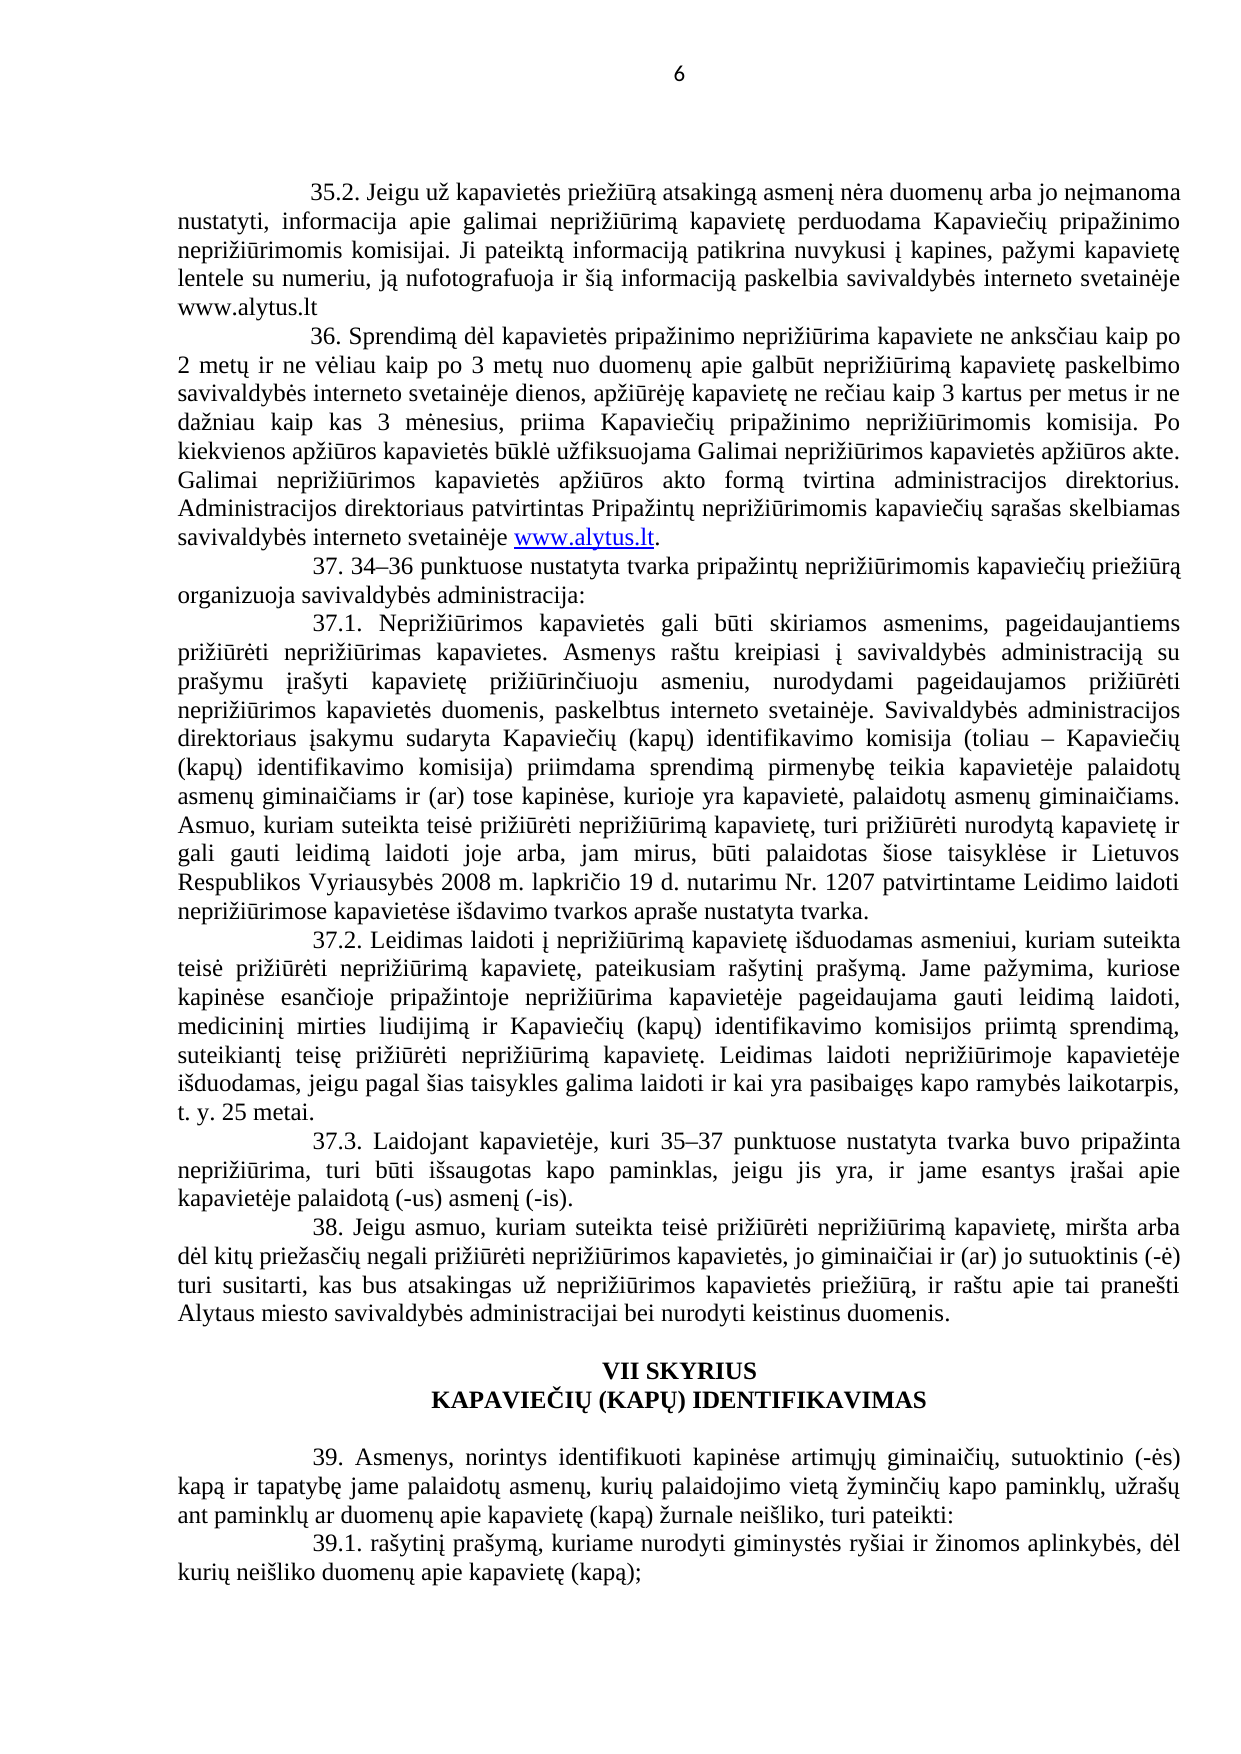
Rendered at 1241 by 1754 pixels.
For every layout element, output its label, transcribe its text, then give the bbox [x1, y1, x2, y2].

text 38. Jeigu asmuo, kuriam suteikta teisė prižiūrėti neprižiūrimą kapavietę, miršta arba dėl kitų priežasčių negali prižiūrėti neprižiūrimos kapavietės, jo giminaičiai ir (ar) jo sutuoktinis (-ė) turi susitarti, kas bus atsakingas už neprižiūrimos kapavietės priežiūrą, ir raštu apie tai pranešti Alytaus miesto savivaldybės administracijai bei nurodyti keistinus duomenis. [177, 1212, 1181, 1327]
text 36. Sprendimą dėl kapavietės pripažinimo neprižiūrima kapaviete ne anksčiau kaip po 2 metų ir ne vėliau kaip po 3 metų nuo duomenų apie galbūt neprižiūrimą kapavietę paskelbimo savivaldybės interneto svetainėje dienos, apžiūrėję kapavietę ne rečiau kaip 3 kartus per metus ir ne dažniau kaip kas 3 mėnesius, priima Kapaviečių pripažinimo neprižiūrimomis komisija. Po kiekvienos apžiūros kapavietės būklė užfiksuojama Galimai neprižiūrimos kapavietės apžiūros akte. Galimai neprižiūrimos kapavietės apžiūros akto formą tvirtina administracijos direktorius. Administracijos direktoriaus patvirtintas Pripažintų neprižiūrimomis kapaviečių sąrašas skelbiamas savivaldybės interneto svetainėje www.alytus.lt. [177, 321, 1181, 551]
text 37.3. Laidojant kapavietėje, kuri 35–37 punktuose nustatyta tvarka buvo pripažinta neprižiūrima, turi būti išsaugotas kapo paminklas, jeigu jis yra, ir jame esantys įrašai apie kapavietėje palaidotą (-us) asmenį (-is). [177, 1126, 1181, 1212]
text 35.2. Jeigu už kapavietės priežiūrą atsakingą asmenį nėra duomenų arba jo neįmanoma nustatyti, informacija apie galimai neprižiūrimą kapavietę perduodama Kapaviečių pripažinimo neprižiūrimomis komisijai. Ji pateiktą informaciją patikrina nuvykusi į kapines, pažymi kapavietę lentele su numeriu, ją nufotografuoja ir šią informaciją paskelbia savivaldybės interneto svetainėje www.alytus.lt [177, 177, 1181, 321]
text KAPAVIEČIŲ (KAPŲ) IDENTIFIKAVIMAS [177, 1385, 1181, 1413]
text 37. 34–36 punktuose nustatyta tvarka pripažintų neprižiūrimomis kapaviečių priežiūrą organizuoja savivaldybės administracija: [177, 551, 1181, 608]
text 39.1. rašytinį prašymą, kuriame nurodyti giminystės ryšiai ir žinomos aplinkybės, dėl kurių neišliko duomenų apie kapavietę (kapą); [177, 1528, 1181, 1586]
text 37.1. Neprižiūrimos kapavietės gali būti skiriamos asmenims, pageidaujantiems prižiūrėti neprižiūrimas kapavietes. Asmenys raštu kreipiasi į savivaldybės administraciją su prašymu įrašyti kapavietę prižiūrinčiuoju asmeniu, nurodydami pageidaujamos prižiūrėti neprižiūrimos kapavietės duomenis, paskelbtus interneto svetainėje. Savivaldybės administracijos direktoriaus įsakymu sudaryta Kapaviečių (kapų) identifikavimo komisija (toliau – Kapaviečių (kapų) identifikavimo komisija) priimdama sprendimą pirmenybę teikia kapavietėje palaidotų asmenų giminaičiams ir (ar) tose kapinėse, kurioje yra kapavietė, palaidotų asmenų giminaičiams. Asmuo, kuriam suteikta teisė prižiūrėti neprižiūrimą kapavietę, turi prižiūrėti nurodytą kapavietę ir gali gauti leidimą laidoti joje arba, jam mirus, būti palaidotas šiose taisyklėse ir Lietuvos Respublikos Vyriausybės 2008 m. lapkričio 19 d. nutarimu Nr. 1207 patvirtintame Leidimo laidoti neprižiūrimose kapavietėse išdavimo tvarkos apraše nustatyta tvarka. [177, 608, 1181, 925]
text 37.2. Leidimas laidoti į neprižiūrimą kapavietę išduodamas asmeniui, kuriam suteikta teisė prižiūrėti neprižiūrimą kapavietę, pateikusiam rašytinį prašymą. Jame pažymima, kuriose kapinėse esančioje pripažintoje neprižiūrima kapavietėje pageidaujama gauti leidimą laidoti, medicininį mirties liudijimą ir Kapaviečių (kapų) identifikavimo komisijos priimtą sprendimą, suteikiantį teisę prižiūrėti neprižiūrimą kapavietę. Leidimas laidoti neprižiūrimoje kapavietėje išduodamas, jeigu pagal šias taisykles galima laidoti ir kai yra pasibaigęs kapo ramybės laikotarpis, t. y. 25 metai. [177, 925, 1181, 1126]
text VII SKYRIUS [177, 1356, 1181, 1385]
text 39. Asmenys, norintys identifikuoti kapinėse artimųjų giminaičių, sutuoktinio (-ės) kapą ir tapatybę jame palaidotų asmenų, kurių palaidojimo vietą žyminčių kapo paminklų, užrašų ant paminklų ar duomenų apie kapavietę (kapą) žurnale neišliko, turi pateikti: [177, 1442, 1181, 1528]
